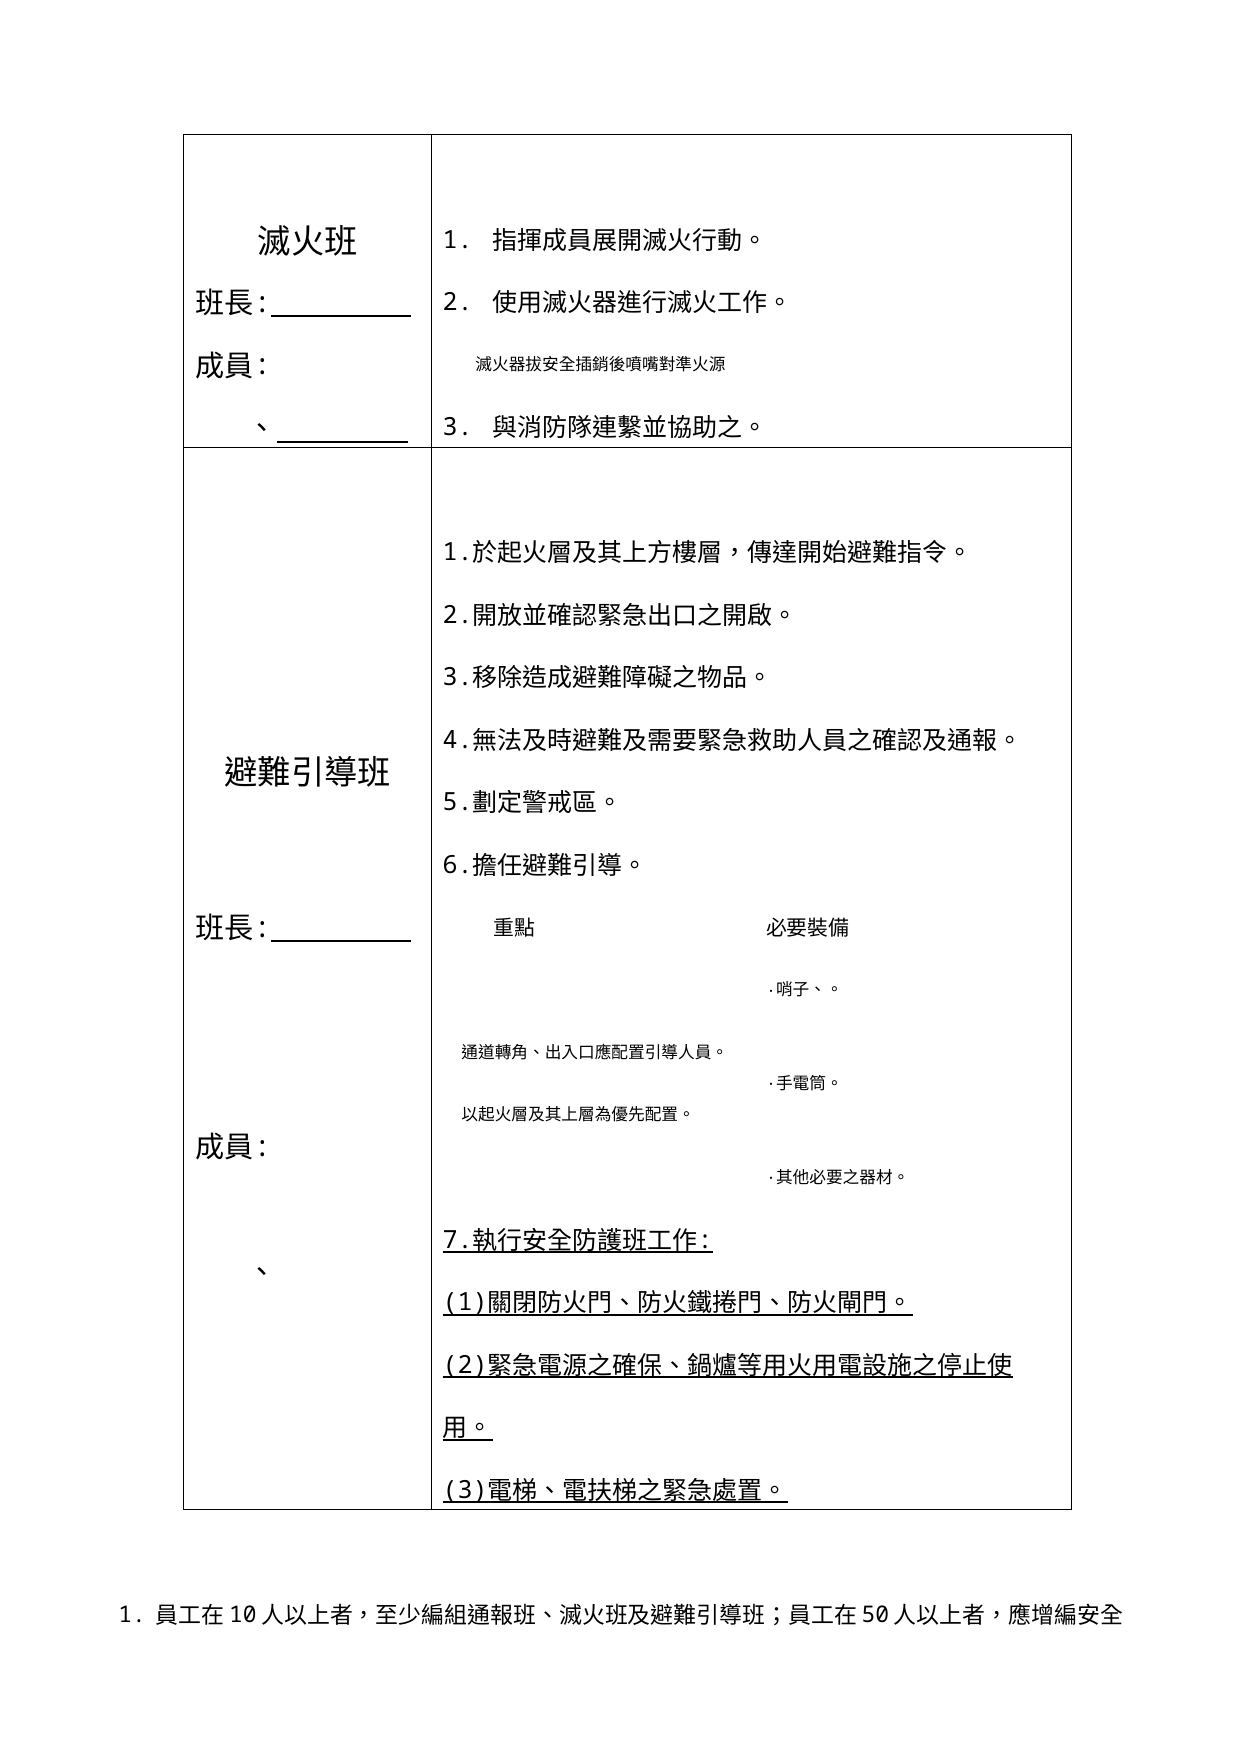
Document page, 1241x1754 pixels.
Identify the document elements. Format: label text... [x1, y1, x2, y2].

table_cell 滅火班 班長: 成員: 、 [184, 135, 431, 447]
table_header 必要裝備 [755, 884, 1060, 947]
table_header 重點 [450, 884, 754, 947]
table_cell 通道轉角、出入口應配置引導人員。 以起火層及其上層為優先配置。 [450, 947, 754, 1197]
table_cell 避難引導班 班長: 成員: 、 [184, 448, 431, 1509]
list 員工在10人以上者，至少編組通報班、滅火班及避難引導班；員工在50人以上者，應增編安全 [118, 1572, 1137, 1634]
table_cell ‧哨子、。 ‧手電筒。 ‧其他必要之器材。 [755, 947, 1060, 1197]
table_cell 1.於起火層及其上方樓層，傳達開始避難指令。 2.開放並確認緊急出口之開啟。 3.移除造成避難障礙之物品。 4.無法及時避難及需要緊急救助人員之確認及通報。 5.劃定警戒區。 6.擔任避難引導。 7.執行安全防護班工作: (1)關閉防火門、防火鐵捲門、防火閘門。 (2)緊急電源之確保、鍋爐等用火用電設施之停止使用。 (3)電梯、電扶梯之緊急處置。 [432, 448, 1071, 1509]
table_cell 指揮成員展開滅火行動。 使用滅火器進行滅火工作。 滅火器拔安全插銷後噴嘴對準火源 與消防隊連繫並協助之。 [432, 135, 1071, 447]
